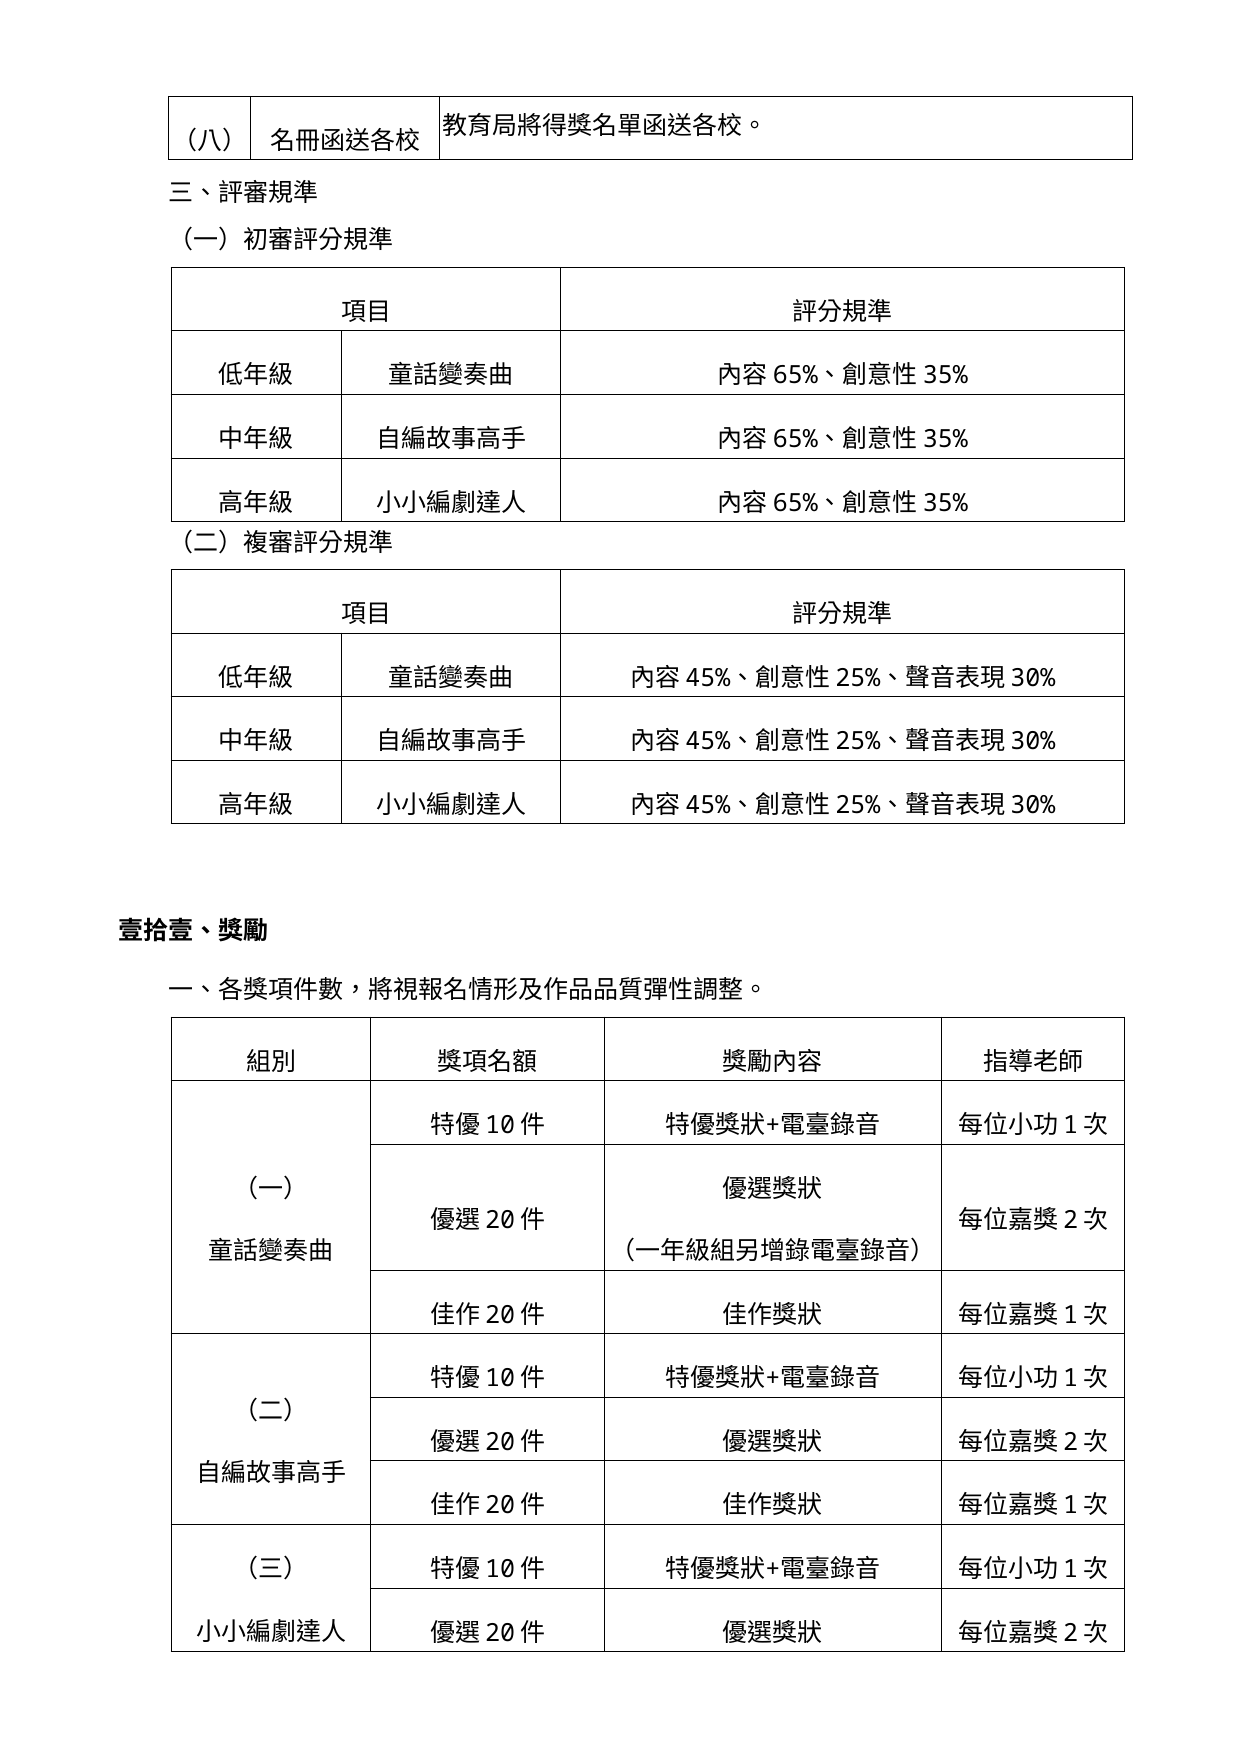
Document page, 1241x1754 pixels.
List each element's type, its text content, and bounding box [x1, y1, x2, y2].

table_cell 特優獎狀+電臺錄音 [605, 1334, 941, 1397]
table_cell 優選20件 [371, 1589, 604, 1651]
table_cell 特優10件 [371, 1334, 604, 1397]
table_cell 優選20件 [371, 1398, 604, 1460]
table_cell 特優獎狀+電臺錄音 [605, 1081, 941, 1144]
table_cell 佳作20件 [371, 1461, 604, 1524]
table_cell 童話變奏曲 [342, 634, 560, 696]
table_cell 每位小功1次 [942, 1334, 1124, 1397]
table_cell 內容45%、創意性25%、聲音表現30% [561, 761, 1124, 823]
table_cell 特優10件 [371, 1081, 604, 1144]
table_cell 優選獎狀 [605, 1398, 941, 1460]
table_cell 特優10件 [371, 1525, 604, 1587]
table_cell 優選獎狀 [605, 1589, 941, 1651]
table_cell 內容45%、創意性25%、聲音表現30% [561, 634, 1124, 696]
table_cell 每位小功1次 [942, 1081, 1124, 1144]
table_cell 低年級 [172, 634, 341, 696]
text （二）複審評分規準 [168, 522, 1122, 558]
table_cell 內容65%、創意性35% [561, 331, 1124, 394]
table_header 項目 [172, 268, 560, 330]
table_cell 小小編劇達人 [342, 459, 560, 521]
table_header 指導老師 [942, 1018, 1124, 1080]
table_cell 小小編劇達人 [342, 761, 560, 823]
table_header 評分規準 [561, 268, 1124, 330]
table_cell 內容45%、創意性25%、聲音表現30% [561, 697, 1124, 760]
table_header 組別 [172, 1018, 370, 1080]
text （一）初審評分規準 [168, 220, 1122, 256]
table_cell 佳作獎狀 [605, 1271, 941, 1333]
table_cell 高年級 [172, 761, 341, 823]
table_cell 每位嘉獎2次 [942, 1145, 1124, 1270]
table_cell 中年級 [172, 395, 341, 457]
table_cell 中年級 [172, 697, 341, 760]
table_header 項目 [172, 570, 560, 633]
table_cell 低年級 [172, 331, 341, 394]
table_header 評分規準 [561, 570, 1124, 633]
table_header 獎項名額 [371, 1018, 604, 1080]
table_cell 每位嘉獎1次 [942, 1461, 1124, 1524]
table_cell 每位嘉獎2次 [942, 1589, 1124, 1651]
table_cell 教育局將得獎名單函送各校。 [440, 97, 1132, 159]
table_cell （一） 童話變奏曲 [172, 1081, 370, 1333]
table_cell 自編故事高手 [342, 395, 560, 457]
table_cell 童話變奏曲 [342, 331, 560, 394]
text 一、各獎項件數，將視報名情形及作品品質彈性調整。 [168, 969, 1122, 1006]
table_cell 內容65%、創意性35% [561, 459, 1124, 521]
table_cell 每位小功1次 [942, 1525, 1124, 1587]
table_cell 佳作獎狀 [605, 1461, 941, 1524]
table_header 獎勵內容 [605, 1018, 941, 1080]
table_cell 高年級 [172, 459, 341, 521]
table_cell 每位嘉獎1次 [942, 1271, 1124, 1333]
table_cell 自編故事高手 [342, 697, 560, 760]
text 三、評審規準 [168, 173, 1122, 209]
table_cell 名冊函送各校 [251, 97, 439, 159]
table_cell （三） 小小編劇達人 [172, 1525, 370, 1651]
table_cell 特優獎狀+電臺錄音 [605, 1525, 941, 1587]
table_cell 佳作20件 [371, 1271, 604, 1333]
text 壹拾壹、獎勵 [118, 910, 1122, 946]
table_cell 優選20件 [371, 1145, 604, 1270]
table_cell 內容65%、創意性35% [561, 395, 1124, 457]
table_cell 每位嘉獎2次 [942, 1398, 1124, 1460]
table_cell （二） 自編故事高手 [172, 1334, 370, 1524]
table_cell 優選獎狀 （一年級組另增錄電臺錄音） [605, 1145, 941, 1270]
table_cell （八） [169, 97, 250, 159]
